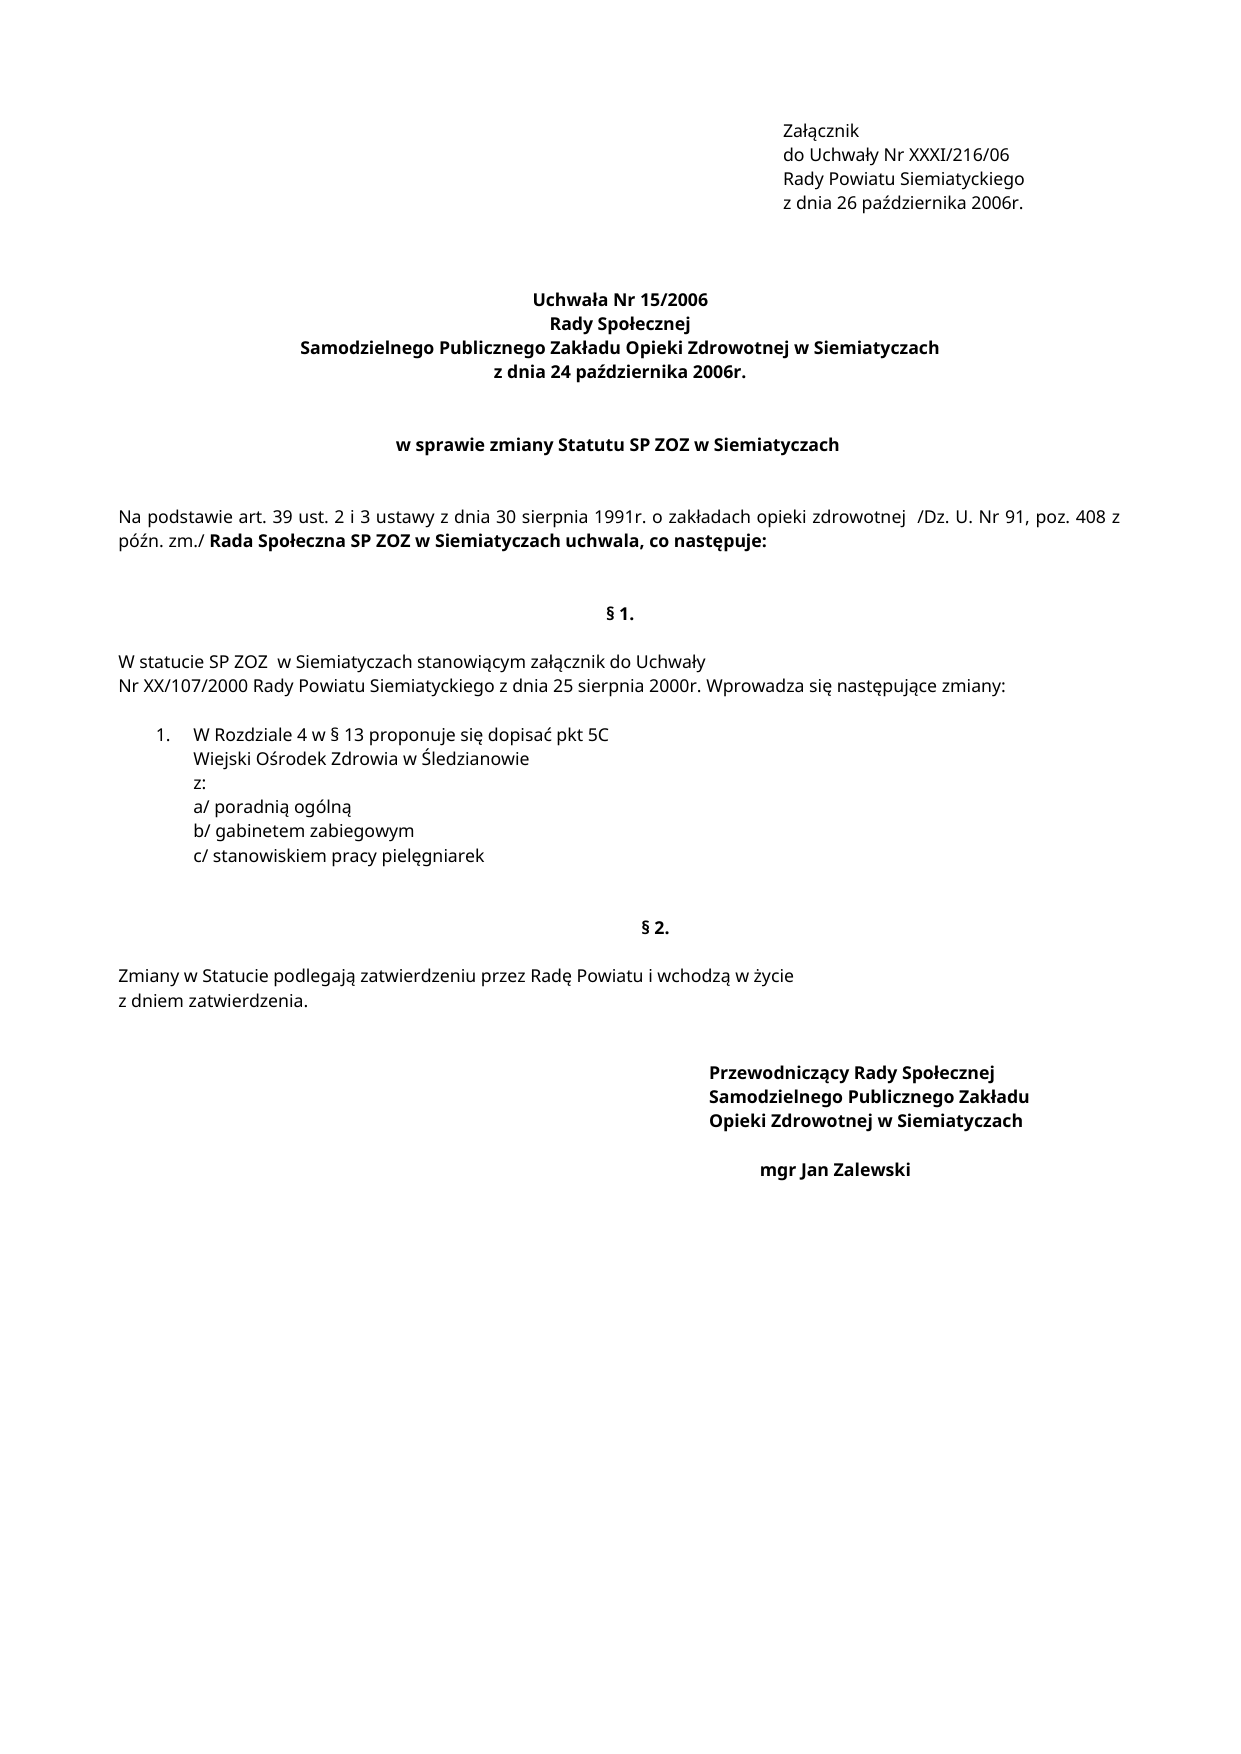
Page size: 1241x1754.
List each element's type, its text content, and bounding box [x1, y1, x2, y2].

text Uchwała Nr 15/2006 [118, 287, 1122, 311]
text Nr XX/107/2000 Rady Powiatu Siemiatyckiego z dnia 25 sierpnia 2000r. Wprowadza się następujące zmiany: [118, 674, 1122, 698]
list Wiejski Ośrodek Zdrowia w Śledzianowie [156, 746, 1122, 771]
list b/ gabinetem zabiegowym [156, 819, 1122, 843]
text Opieki Zdrowotnej w Siemiatyczach [118, 1109, 1122, 1133]
text Na podstawie art. 39 ust. 2 i 3 ustawy z dnia 30 sierpnia 1991r. o zakładach opieki zdrowotnej /Dz. U. Nr 91, poz. 408 z późn. zm./ Rada Społeczna SP ZOZ w Siemiatyczach uchwala, co następuje: [118, 505, 1122, 553]
text Zmiany w Statucie podlegają zatwierdzeniu przez Radę Powiatu i wchodzą w życie [118, 964, 1122, 988]
text mgr Jan Zalewski [118, 1157, 1122, 1181]
list z: [156, 771, 1122, 795]
text Samodzielnego Publicznego Zakładu Opieki Zdrowotnej w Siemiatyczach [118, 336, 1122, 360]
list W Rozdziale 4 w § 13 proponuje się dopisać pkt 5C [156, 722, 1122, 746]
text W statucie SP ZOZ w Siemiatyczach stanowiącym załącznik do Uchwały [118, 650, 1122, 674]
text Samodzielnego Publicznego Zakładu [118, 1085, 1122, 1109]
text Rady Powiatu Siemiatyckiego [118, 166, 1122, 191]
list c/ stanowiskiem pracy pielęgniarek [156, 843, 1122, 867]
list a/ poradnią ogólną [156, 795, 1122, 819]
text w sprawie zmiany Statutu SP ZOZ w Siemiatyczach [118, 432, 1122, 456]
text Przewodniczący Rady Społecznej [118, 1061, 1122, 1085]
text Rady Społecznej [118, 311, 1122, 336]
text z dniem zatwierdzenia. [118, 988, 1122, 1012]
text do Uchwały Nr XXXI/216/06 [118, 142, 1122, 166]
list § 2. [156, 916, 1122, 940]
text z dnia 24 października 2006r. [118, 360, 1122, 384]
text Załącznik [118, 118, 1122, 142]
text z dnia 26 października 2006r. [118, 191, 1122, 215]
text § 1. [118, 601, 1122, 626]
